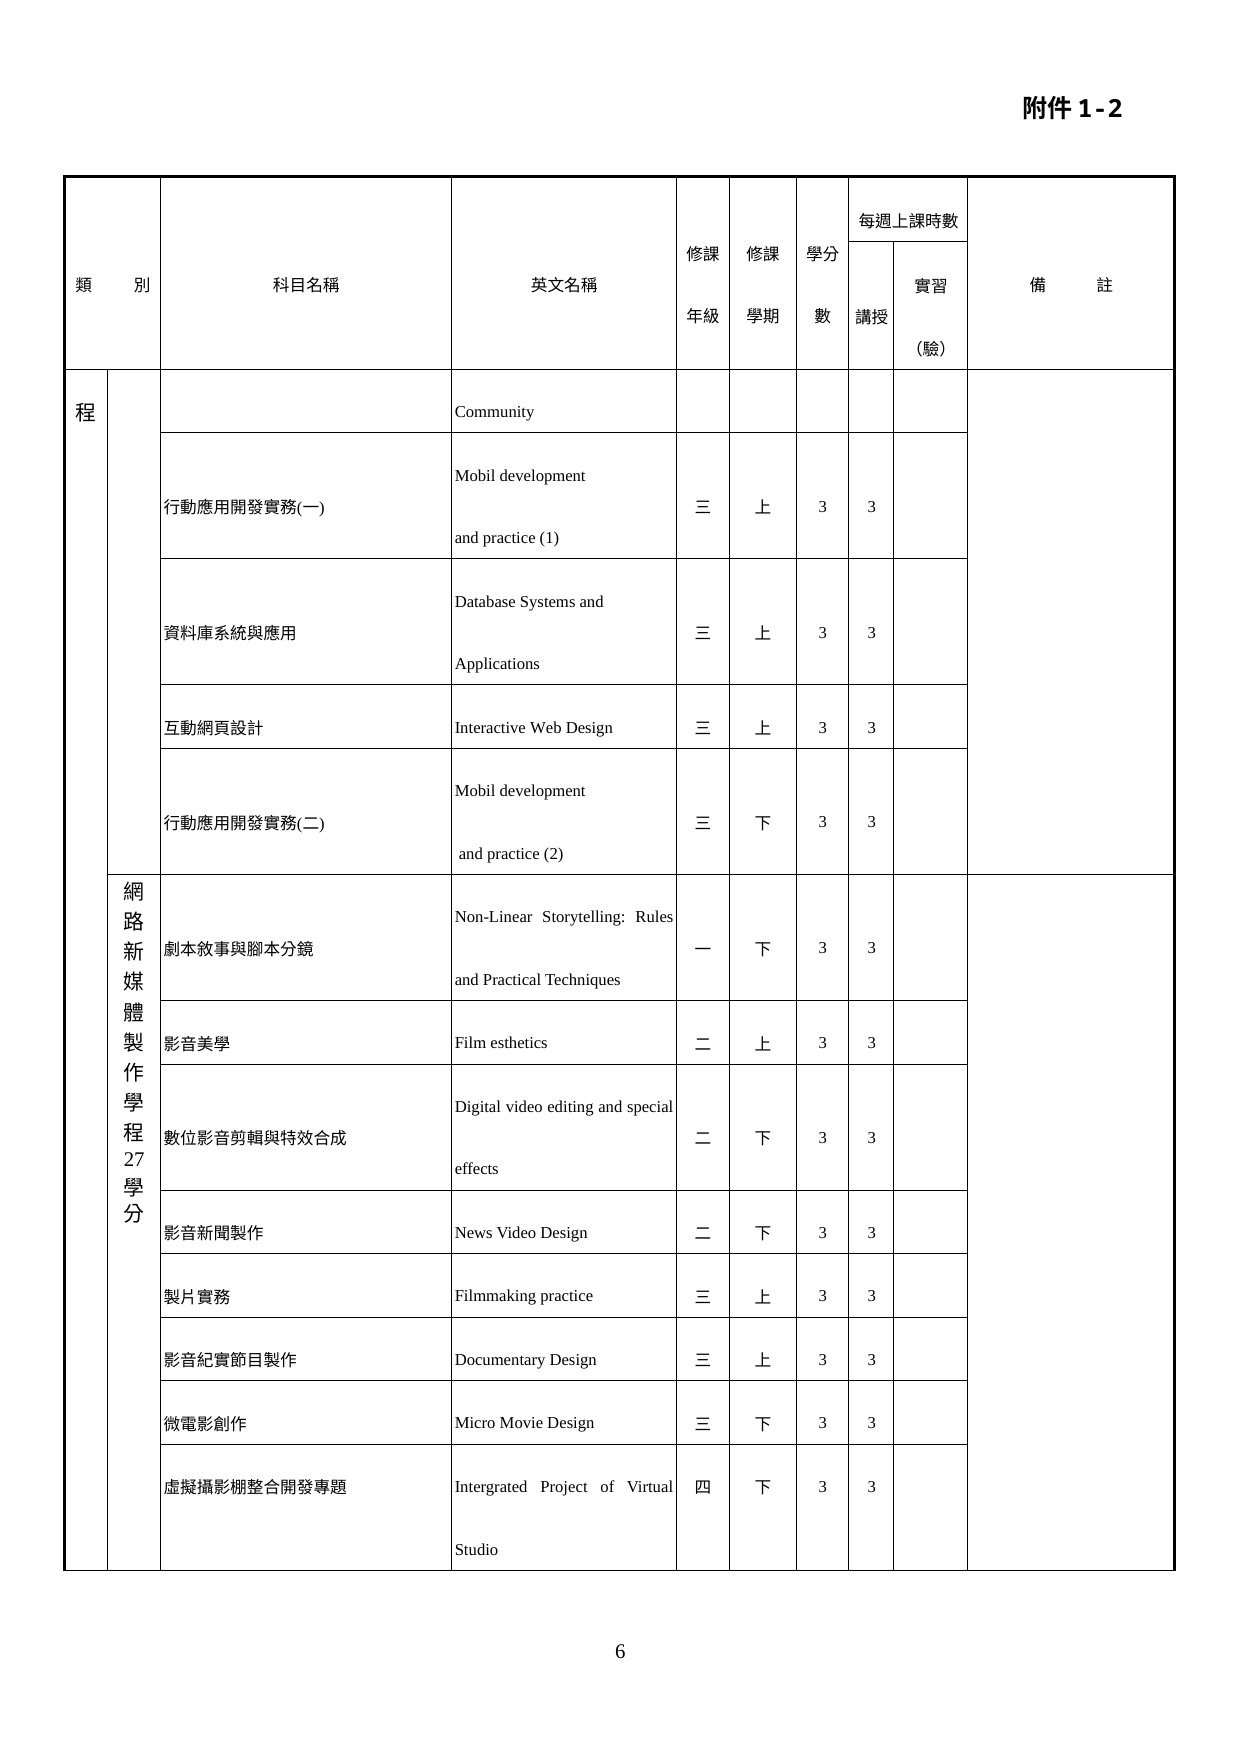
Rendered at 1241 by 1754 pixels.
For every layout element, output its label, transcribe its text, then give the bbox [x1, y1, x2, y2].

table_cell 一 [677, 875, 729, 1000]
table_cell Mobil development and practice (1) [452, 433, 676, 558]
table_cell 三 [677, 433, 729, 558]
table_cell Filmmaking practice [452, 1254, 676, 1317]
table_cell 3 [797, 1445, 848, 1570]
table_cell 劇本敘事與腳本分鏡 [161, 875, 451, 1000]
table_cell 3 [849, 433, 893, 558]
table_cell 下 [730, 1445, 796, 1570]
table_cell [108, 370, 160, 874]
table_cell 上 [730, 1254, 796, 1317]
table_cell 3 [849, 1445, 893, 1570]
table_cell [968, 875, 1173, 1570]
table_cell 上 [730, 685, 796, 748]
table_cell 三 [677, 685, 729, 748]
table_cell 3 [797, 1318, 848, 1380]
table_cell [894, 1191, 967, 1253]
table_header 備 註 [968, 178, 1173, 369]
table_cell 二 [677, 1191, 729, 1253]
table_cell [968, 370, 1173, 874]
table_cell 3 [797, 1254, 848, 1317]
table_cell 下 [730, 1381, 796, 1444]
table_cell 微電影創作 [161, 1381, 451, 1444]
table_cell [894, 1065, 967, 1189]
table_cell 下 [730, 1065, 796, 1189]
table_cell 3 [797, 1381, 848, 1444]
table_cell 3 [797, 1001, 848, 1063]
table_cell 3 [849, 1191, 893, 1253]
table_cell Interactive Web Design [452, 685, 676, 748]
table_header 科目名稱 [161, 178, 451, 369]
table_cell 資料庫系統與應用 [161, 559, 451, 684]
table_cell Film esthetics [452, 1001, 676, 1063]
table_cell 3 [849, 559, 893, 684]
table_cell Digital video editing and special effects [452, 1065, 676, 1189]
table_header 修課 學期 [730, 178, 796, 369]
table_cell [677, 370, 729, 432]
table_cell 四 [677, 1445, 729, 1570]
table_cell [730, 370, 796, 432]
table_header 類 別 [66, 178, 160, 369]
table_cell 3 [849, 1381, 893, 1444]
table_cell 上 [730, 1318, 796, 1380]
table_cell [894, 1254, 967, 1317]
table_cell 3 [849, 1065, 893, 1189]
table_cell 3 [797, 1191, 848, 1253]
table_cell Non-Linear Storytelling: Rules and Practical Techniques [452, 875, 676, 1000]
table_cell Database Systems and Applications [452, 559, 676, 684]
table_cell 3 [797, 875, 848, 1000]
table_cell 上 [730, 559, 796, 684]
table_cell Mobil development and practice (2) [452, 749, 676, 874]
table_cell 數位影音剪輯與特效合成 [161, 1065, 451, 1189]
table_cell 三 [677, 1381, 729, 1444]
table_cell [849, 370, 893, 432]
table_cell [894, 1001, 967, 1063]
table_cell 影音美學 [161, 1001, 451, 1063]
table_cell 二 [677, 1001, 729, 1063]
table_cell 三 [677, 749, 729, 874]
table_cell 影音新聞製作 [161, 1191, 451, 1253]
table_cell 程 [66, 370, 107, 1570]
table_cell [894, 370, 967, 432]
table_cell Documentary Design [452, 1318, 676, 1380]
table_cell 3 [849, 1254, 893, 1317]
table_cell 下 [730, 875, 796, 1000]
table_cell 3 [797, 1065, 848, 1189]
table_cell 三 [677, 1318, 729, 1380]
table_cell 三 [677, 1254, 729, 1317]
table_cell 互動網頁設計 [161, 685, 451, 748]
table_cell [894, 875, 967, 1000]
table_cell 3 [849, 685, 893, 748]
table_cell 影音紀實節目製作 [161, 1318, 451, 1380]
table_cell [894, 1445, 967, 1570]
table_cell Micro Movie Design [452, 1381, 676, 1444]
table_cell 3 [849, 1318, 893, 1380]
table_cell 實習（驗） [894, 242, 967, 369]
table_cell 3 [797, 749, 848, 874]
table_cell 下 [730, 749, 796, 874]
table_cell Community [452, 370, 676, 432]
table_cell 二 [677, 1065, 729, 1189]
table_cell 3 [797, 559, 848, 684]
table_cell Intergrated Project of Virtual Studio [452, 1445, 676, 1570]
table_cell News Video Design [452, 1191, 676, 1253]
table_cell [894, 749, 967, 874]
table_cell [894, 559, 967, 684]
table_cell 3 [849, 749, 893, 874]
table_cell 行動應用開發實務(一) [161, 433, 451, 558]
table_cell [894, 433, 967, 558]
table_cell [797, 370, 848, 432]
table_cell 3 [797, 433, 848, 558]
table_cell 3 [849, 1001, 893, 1063]
table_header 修課 年級 [677, 178, 729, 369]
table_cell 上 [730, 1001, 796, 1063]
table_cell [161, 370, 451, 432]
table_cell [894, 1318, 967, 1380]
table_cell 3 [849, 875, 893, 1000]
table_cell 上 [730, 433, 796, 558]
table_cell 講授 [849, 242, 893, 369]
table_cell [894, 1381, 967, 1444]
table_cell 虛擬攝影棚整合開發專題 [161, 1445, 451, 1570]
table_cell 行動應用開發實務(二) [161, 749, 451, 874]
table_cell 3 [797, 685, 848, 748]
table_cell 三 [677, 559, 729, 684]
table_header 學分數 [797, 178, 848, 369]
table_cell [894, 685, 967, 748]
table_header 英文名稱 [452, 178, 676, 369]
table_cell 下 [730, 1191, 796, 1253]
table_cell 製片實務 [161, 1254, 451, 1317]
table_cell 網 路 新 媒 體 製 作 學 程 27 學 分 [108, 875, 160, 1570]
table_header 每週上課時數 [849, 178, 967, 241]
